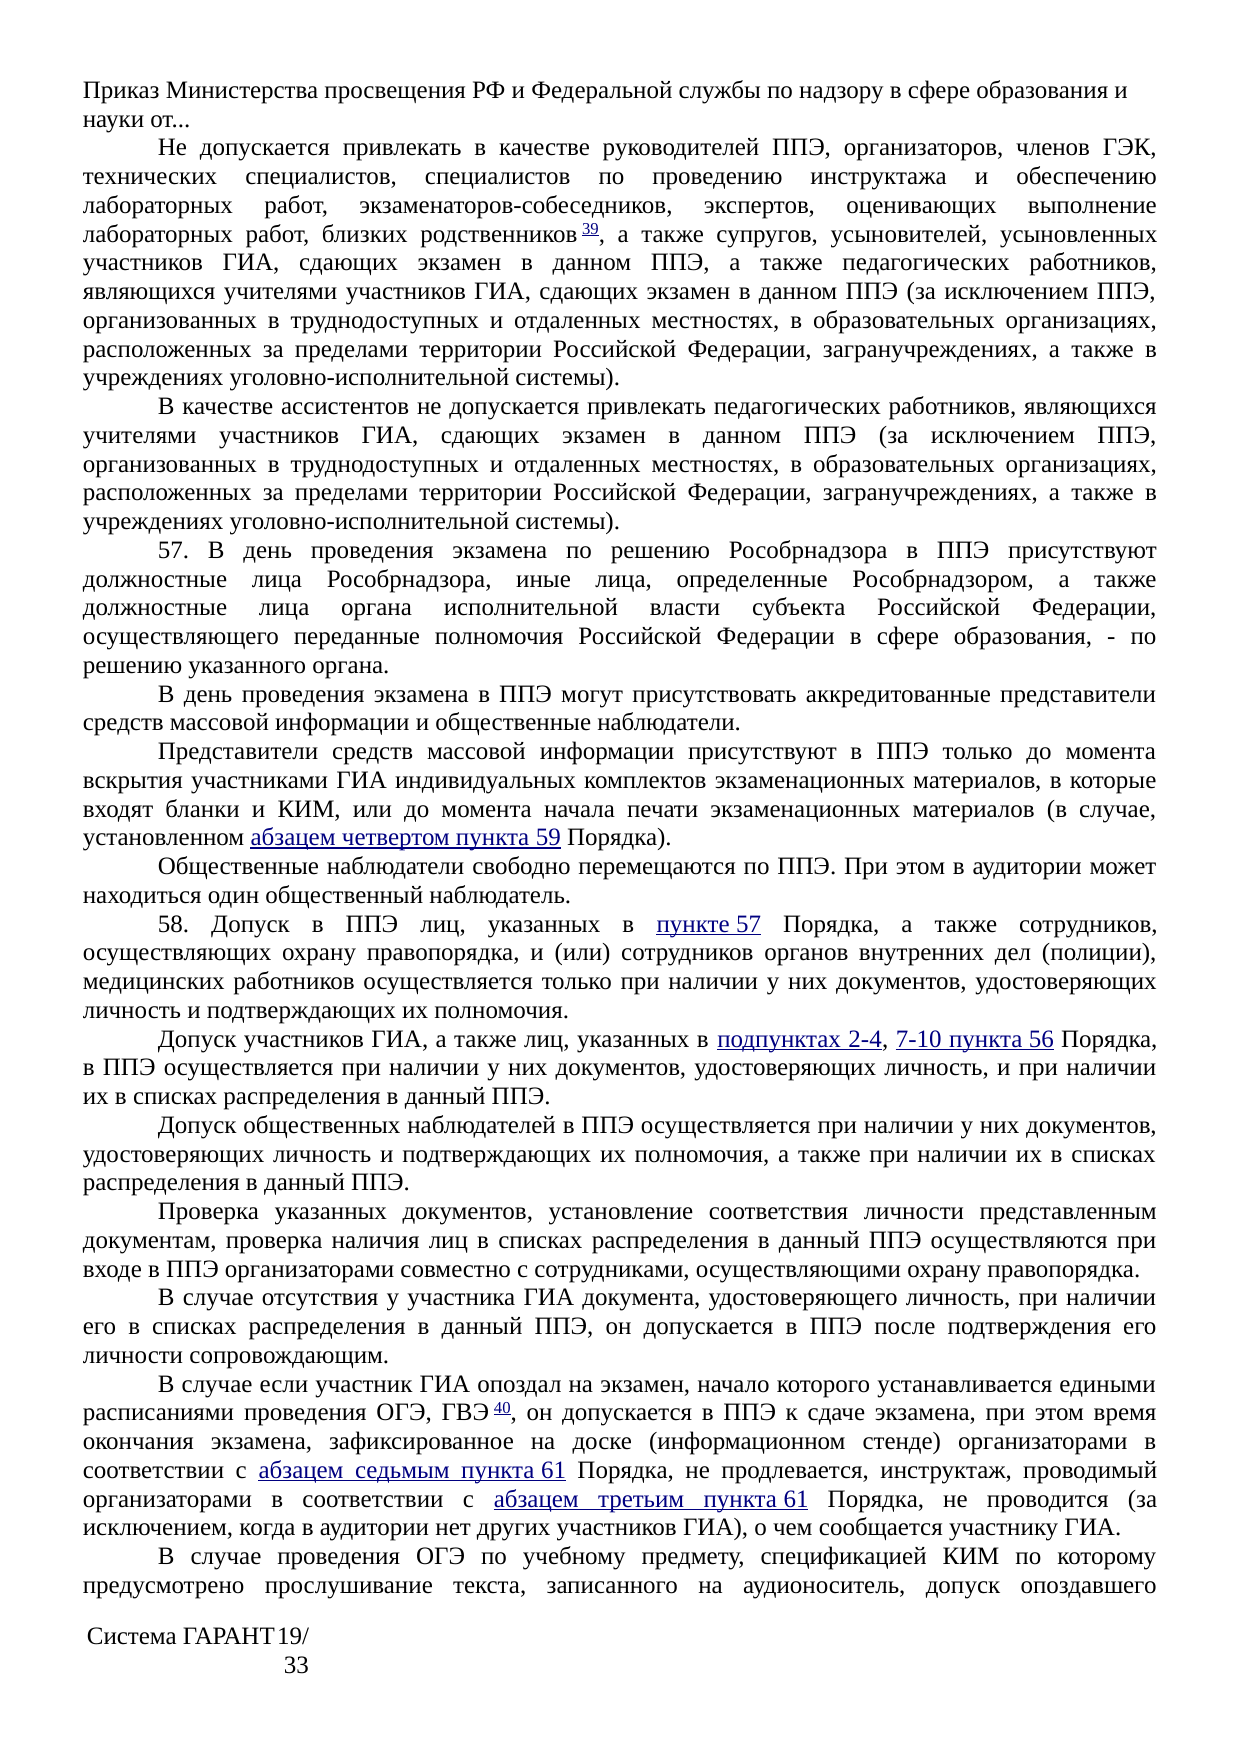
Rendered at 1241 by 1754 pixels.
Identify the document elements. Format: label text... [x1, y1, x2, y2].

text Проверка указанных документов, установление соответствия личности представленным документам, проверка наличия лиц в списках распределения в данный ППЭ осуществляются при входе в ППЭ организаторами совместно с сотрудниками, осуществляющими охрану правопорядка. [83, 1196, 1157, 1282]
text В случае проведения ОГЭ по учебному предмету, спецификацией КИМ по которому предусмотрено прослушивание текста, записанного на аудионоситель, допуск опоздавшего [83, 1541, 1157, 1599]
text Представители средств массовой информации присутствуют в ППЭ только до момента вскрытия участниками ГИА индивидуальных комплектов экзаменационных материалов, в которые входят бланки и КИМ, или до момента начала печати экзаменационных материалов (в случае, установленном абзацем четвертом пункта 59 Порядка). [83, 736, 1157, 851]
text В день проведения экзамена в ППЭ могут присутствовать аккредитованные представители средств массовой информации и общественные наблюдатели. [83, 679, 1157, 736]
text Допуск общественных наблюдателей в ППЭ осуществляется при наличии у них документов, удостоверяющих личность и подтверждающих их полномочия, а также при наличии их в списках распределения в данный ППЭ. [83, 1110, 1157, 1196]
text Общественные наблюдатели свободно перемещаются по ППЭ. При этом в аудитории может находиться один общественный наблюдатель. [83, 851, 1157, 909]
text 57. В день проведения экзамена по решению Рособрнадзора в ППЭ присутствуют должностные лица Рособрнадзора, иные лица, определенные Рособрнадзором, а также должностные лица органа исполнительной власти субъекта Российской Федерации, осуществляющего переданные полномочия Российской Федерации в сфере образования, - по решению указанного органа. [83, 535, 1157, 679]
text Допуск участников ГИА, а также лиц, указанных в подпунктах 2-4, 7-10 пункта 56 Порядка, в ППЭ осуществляется при наличии у них документов, удостоверяющих личность, и при наличии их в списках распределения в данный ППЭ. [83, 1024, 1157, 1110]
text Не допускается привлекать в качестве руководителей ППЭ, организаторов, членов ГЭК, технических специалистов, специалистов по проведению инструктажа и обеспечению лабораторных работ, экзаменаторов-собеседников, экспертов, оценивающих выполнение лабораторных работ, близких родственников 39, а также супругов, усыновителей, усыновленных участников ГИА, сдающих экзамен в данном ППЭ, а также педагогических работников, являющихся учителями участников ГИА, сдающих экзамен в данном ППЭ (за исключением ППЭ, организованных в труднодоступных и отдаленных местностях, в образовательных организациях, расположенных за пределами территории Российской Федерации, загранучреждениях, а также в учреждениях уголовно-исполнительной системы). [83, 132, 1157, 391]
text В случае отсутствия у участника ГИА документа, удостоверяющего личность, при наличии его в списках распределения в данный ППЭ, он допускается в ППЭ после подтверждения его личности сопровождающим. [83, 1282, 1157, 1369]
text 58. Допуск в ППЭ лиц, указанных в пункте 57 Порядка, а также сотрудников, осуществляющих охрану правопорядка, и (или) сотрудников органов внутренних дел (полиции), медицинских работников осуществляется только при наличии у них документов, удостоверяющих личность и подтверждающих их полномочия. [83, 909, 1157, 1024]
text В случае если участник ГИА опоздал на экзамен, начало которого устанавливается едиными расписаниями проведения ОГЭ, ГВЭ 40, он допускается в ППЭ к сдаче экзамена, при этом время окончания экзамена, зафиксированное на доске (информационном стенде) организаторами в соответствии с абзацем седьмым пункта 61 Порядка, не продлевается, инструктаж, проводимый организаторами в соответствии с абзацем третьим пункта 61 Порядка, не проводится (за исключением, когда в аудитории нет других участников ГИА), о чем сообщается участнику ГИА. [83, 1369, 1157, 1541]
text В качестве ассистентов не допускается привлекать педагогических работников, являющихся учителями участников ГИА, сдающих экзамен в данном ППЭ (за исключением ППЭ, организованных в труднодоступных и отдаленных местностях, в образовательных организациях, расположенных за пределами территории Российской Федерации, загранучреждениях, а также в учреждениях уголовно-исполнительной системы). [83, 391, 1157, 535]
